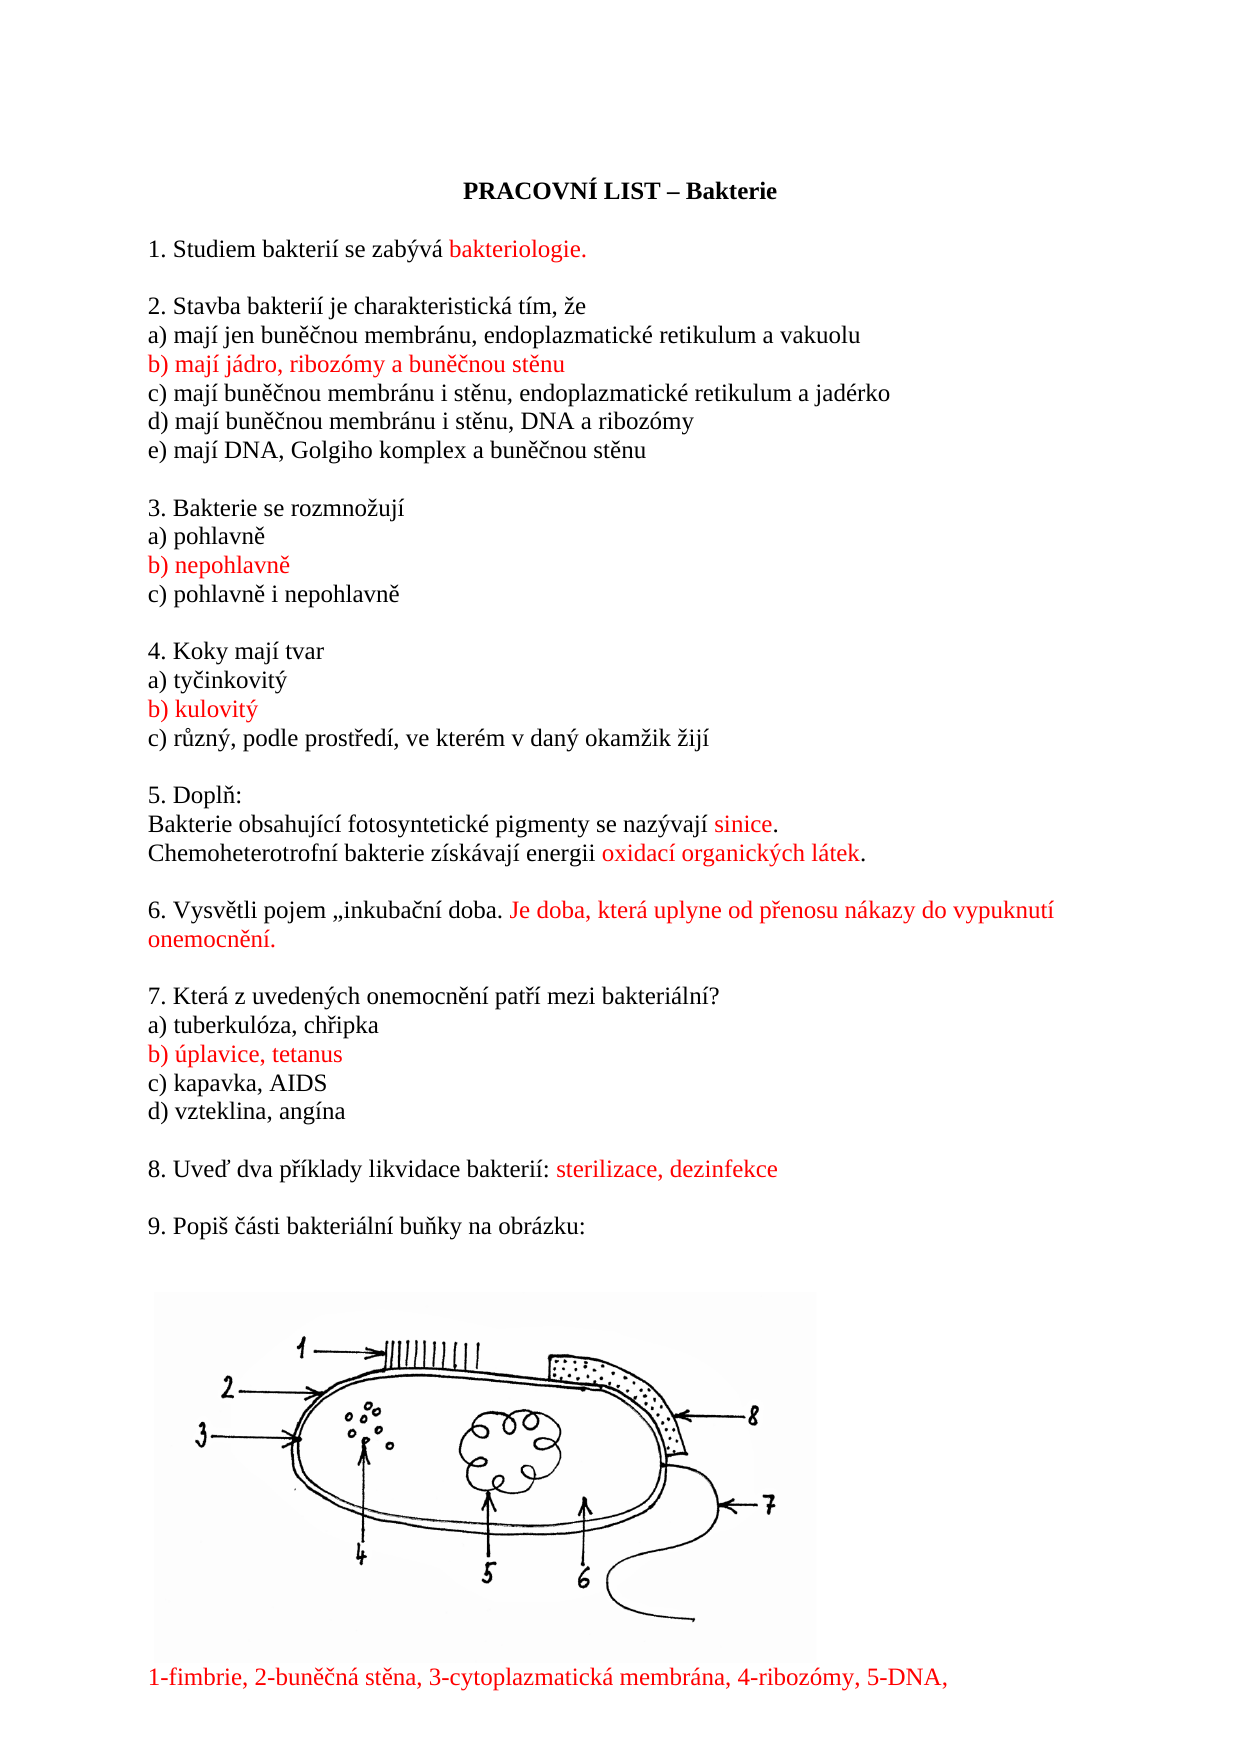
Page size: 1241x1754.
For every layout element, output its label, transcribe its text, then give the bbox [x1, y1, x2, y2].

text 1-fimbrie, 2-buněčná stěna, 3-cytoplazmatická membrána, 4-ribozómy, 5-DNA, [148, 1662, 1093, 1691]
text c) různý, podle prostředí, ve kterém v daný okamžik žijí [148, 723, 1093, 751]
text d) mají buněčnou membránu i stěnu, DNA a ribozómy [148, 406, 1093, 435]
text a) mají jen buněčnou membránu, endoplazmatické retikulum a vakuolu [148, 320, 1093, 349]
text 1. Studiem bakterií se zabývá bakteriologie. [148, 234, 1093, 263]
text c) mají buněčnou membránu i stěnu, endoplazmatické retikulum a jadérko [148, 378, 1093, 406]
text b) mají jádro, ribozómy a buněčnou stěnu [148, 349, 1093, 378]
text 4. Koky mají tvar [148, 636, 1093, 665]
text b) nepohlavně [148, 550, 1093, 579]
text a) tyčinkovitý [148, 665, 1093, 694]
text e) mají DNA, Golgiho komplex a buněčnou stěnu [148, 435, 1093, 464]
text 8. Uveď dva příklady likvidace bakterií: sterilizace, dezinfekce [148, 1154, 1093, 1183]
text a) pohlavně [148, 521, 1093, 550]
text 7. Která z uvedených onemocnění patří mezi bakteriální? [148, 981, 1093, 1010]
text 2. Stavba bakterií je charakteristická tím, že [148, 291, 1093, 320]
text 9. Popiš části bakteriální buňky na obrázku: [148, 1211, 1093, 1240]
text b) kulovitý [148, 694, 1093, 723]
text 3. Bakterie se rozmnožují [148, 493, 1093, 521]
text Chemoheterotrofní bakterie získávají energii oxidací organických látek. [148, 838, 1093, 866]
text PRACOVNÍ LIST – Bakterie [148, 176, 1093, 205]
text c) kapavka, AIDS [148, 1068, 1093, 1096]
text c) pohlavně i nepohlavně [148, 579, 1093, 608]
text Bakterie obsahující fotosyntetické pigmenty se nazývají sinice. [148, 809, 1093, 838]
text b) úplavice, tetanus [148, 1039, 1093, 1068]
text 5. Doplň: [148, 780, 1093, 809]
text d) vzteklina, angína [148, 1096, 1093, 1125]
text a) tuberkulóza, chřipka [148, 1010, 1093, 1039]
text 6. Vysvětli pojem „inkubační doba. Je doba, která uplyne od přenosu nákazy do vypuknutí onemocnění. [148, 895, 1093, 953]
